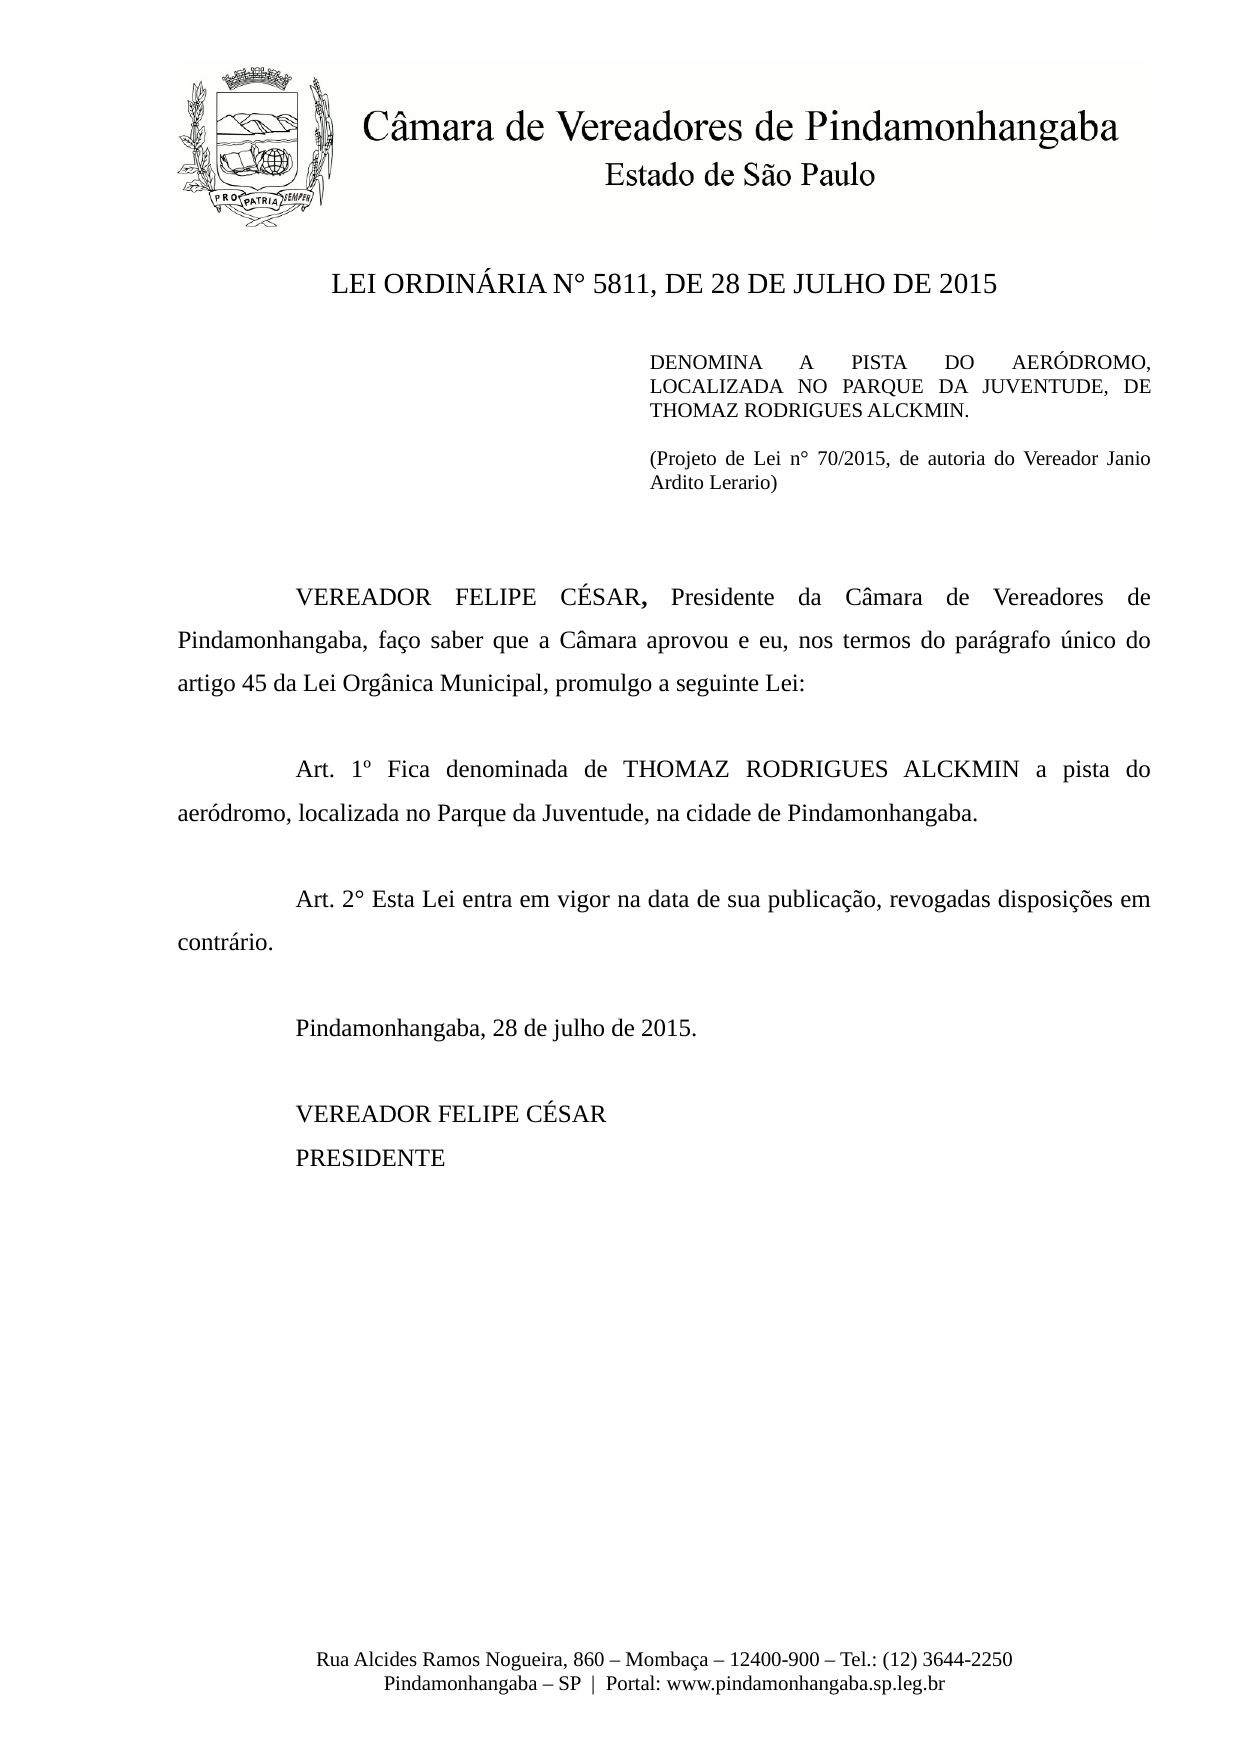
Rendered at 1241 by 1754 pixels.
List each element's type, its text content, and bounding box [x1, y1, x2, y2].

text (Projeto de Lei n° 70/2015, de autoria do Vereador Janio Ardito Lerario) [649, 446, 1152, 494]
text DENOMINA A PISTA DO AERÓDROMO, LOCALIZADA NO PARQUE DA JUVENTUDE, DE THOMAZ RODRIGUES ALCKMIN. [649, 350, 1152, 422]
text Pindamonhangaba, 28 de julho de 2015. [177, 1013, 1152, 1042]
text PRESIDENTE [177, 1143, 1152, 1171]
text LEI ORDINÁRIA N° 5811, de 28 de julho de 2015 [177, 266, 1152, 299]
text VEREADOR FELIPE CÉSAR [177, 1099, 1152, 1128]
text Art. 1º Fica denominada de THOMAZ RODRIGUES ALCKMIN a pista do aeródromo, localizada no Parque da Juventude, na cidade de Pindamonhangaba. [177, 754, 1152, 826]
picture [177, 59, 1152, 236]
text VEREADOR FELIPE CÉSAR, Presidente da Câmara de Vereadores de Pindamonhangaba, faço saber que a Câmara aprovou e eu, nos termos do parágrafo único do artigo 45 da Lei Orgânica Municipal, promulgo a seguinte Lei: [177, 582, 1152, 697]
text Art. 2° Esta Lei entra em vigor na data de sua publicação, revogadas disposições em contrário. [177, 884, 1152, 956]
